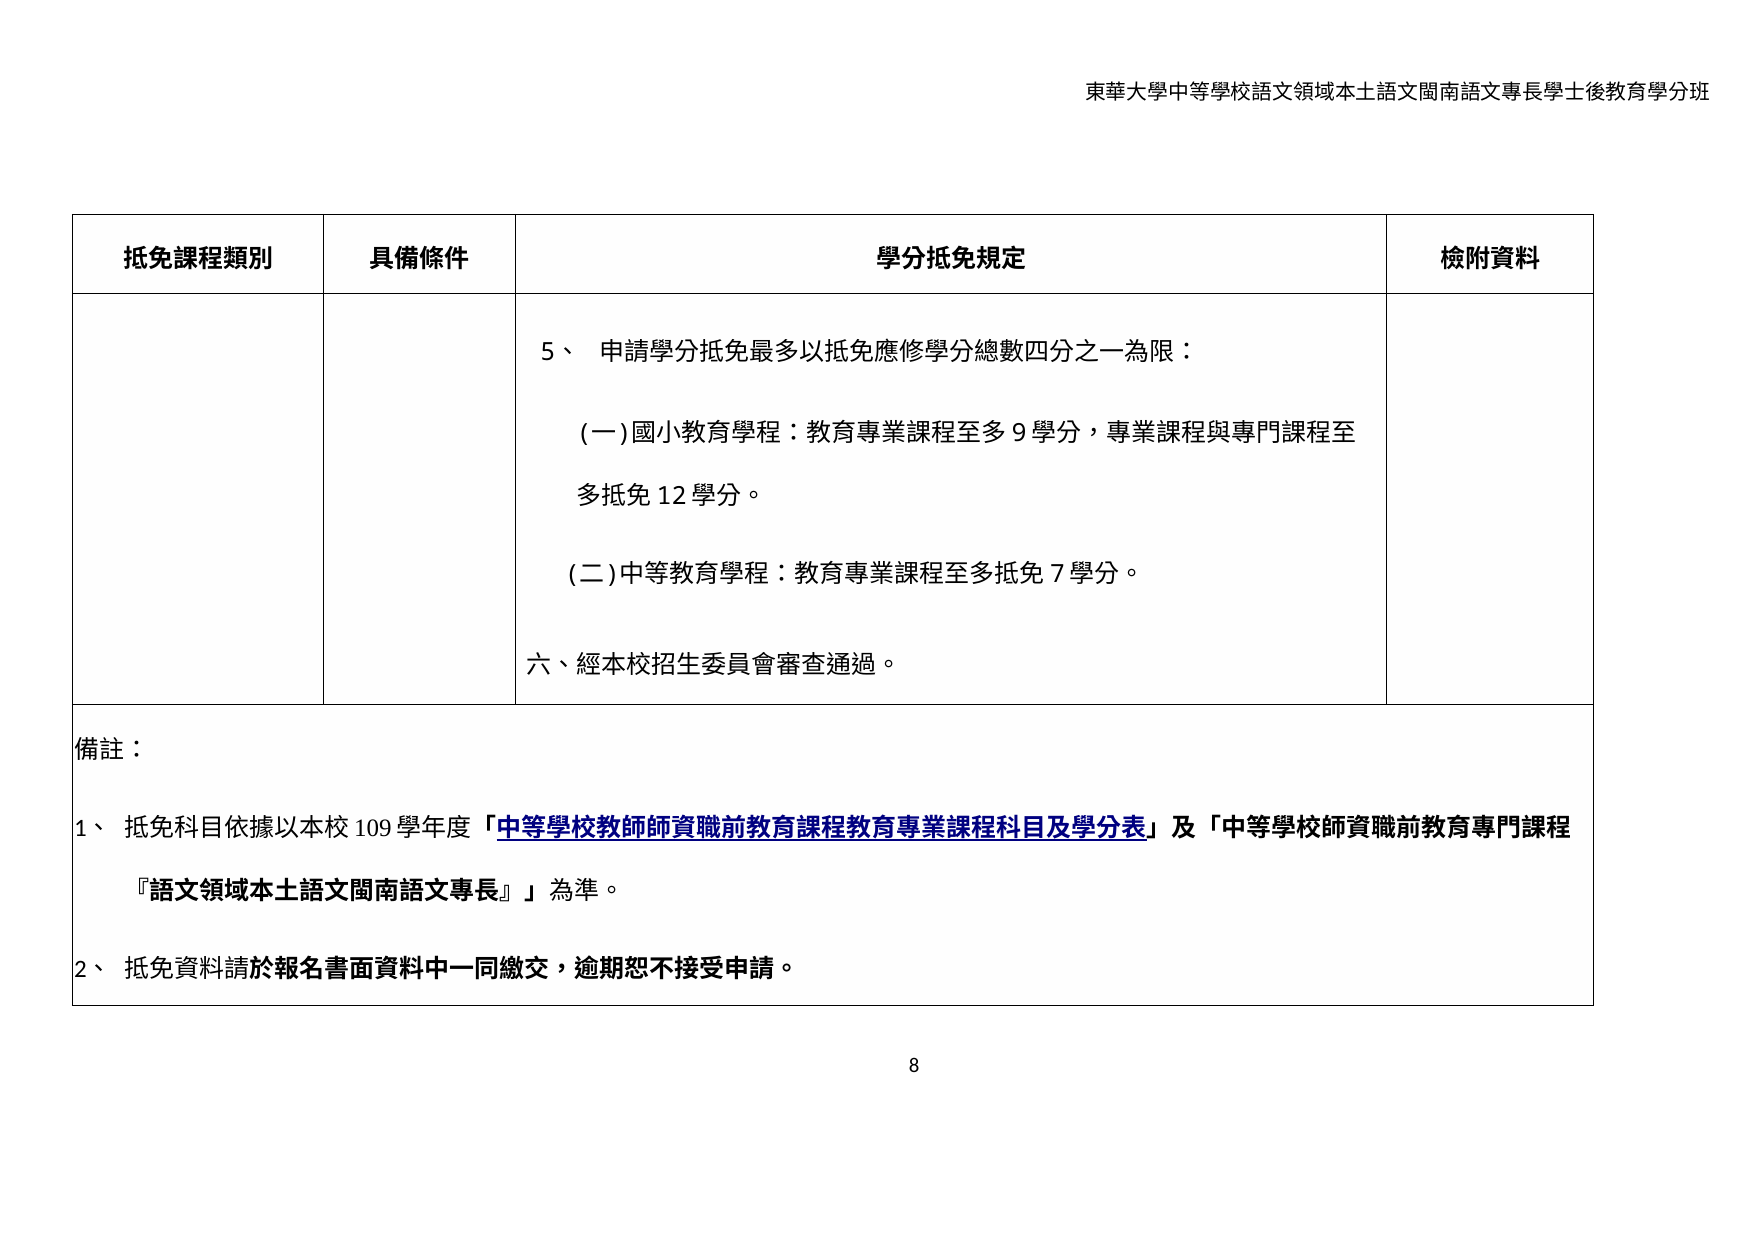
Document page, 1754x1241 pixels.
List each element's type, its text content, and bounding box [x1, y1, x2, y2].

table_cell [73, 294, 323, 703]
table_header 抵免課程類別 [73, 215, 323, 293]
table_cell [1387, 294, 1593, 703]
table_header 學分抵免規定 [516, 215, 1386, 293]
table_cell [324, 294, 515, 703]
table_header 檢附資料 [1387, 215, 1593, 293]
table_cell 專門課程與師資職前教育課程（教育學程）學分不得重複採計。 相同課程不同學分互抵之處理原則為以多抵少，抵免後以少學分登記。 曾於師培大學(含師範學院)參加「教師在職進修」之相關課程，且修習年度在十年內，可申請本中心師資職前教育課程之學分抵免。 原修習科目與本校開設課程不盡相同時，抵免採計科目由本中心認定之。 申請學分抵免最多以抵免應修學分總數四分之一為限： (一)國小教育學程：教育專業課程至多9學分，專業課程與專門課程至多抵免12學分。 (二)中等教育學程：教育專業課程至多抵免7學分。 六、經本校招生委員會審查通過。 [516, 294, 1386, 703]
table_header 具備條件 [324, 215, 515, 293]
table_cell 備註： 抵免科目依據以本校109學年度「中等學校教師師資職前教育課程教育專業課程科目及學分表」及「中等學校師資職前教育專門課程『語文領域本土語文閩南語文專長』」為準。 抵免資料請於報名書面資料中一同繳交，逾期恕不接受申請。 學分抵免申請須經過審查，並非送件申請即抵免成功。 學員錄取後，若於本校或其他學校修習相關課程，亦不再受理學分抵免。 [73, 705, 1593, 1004]
